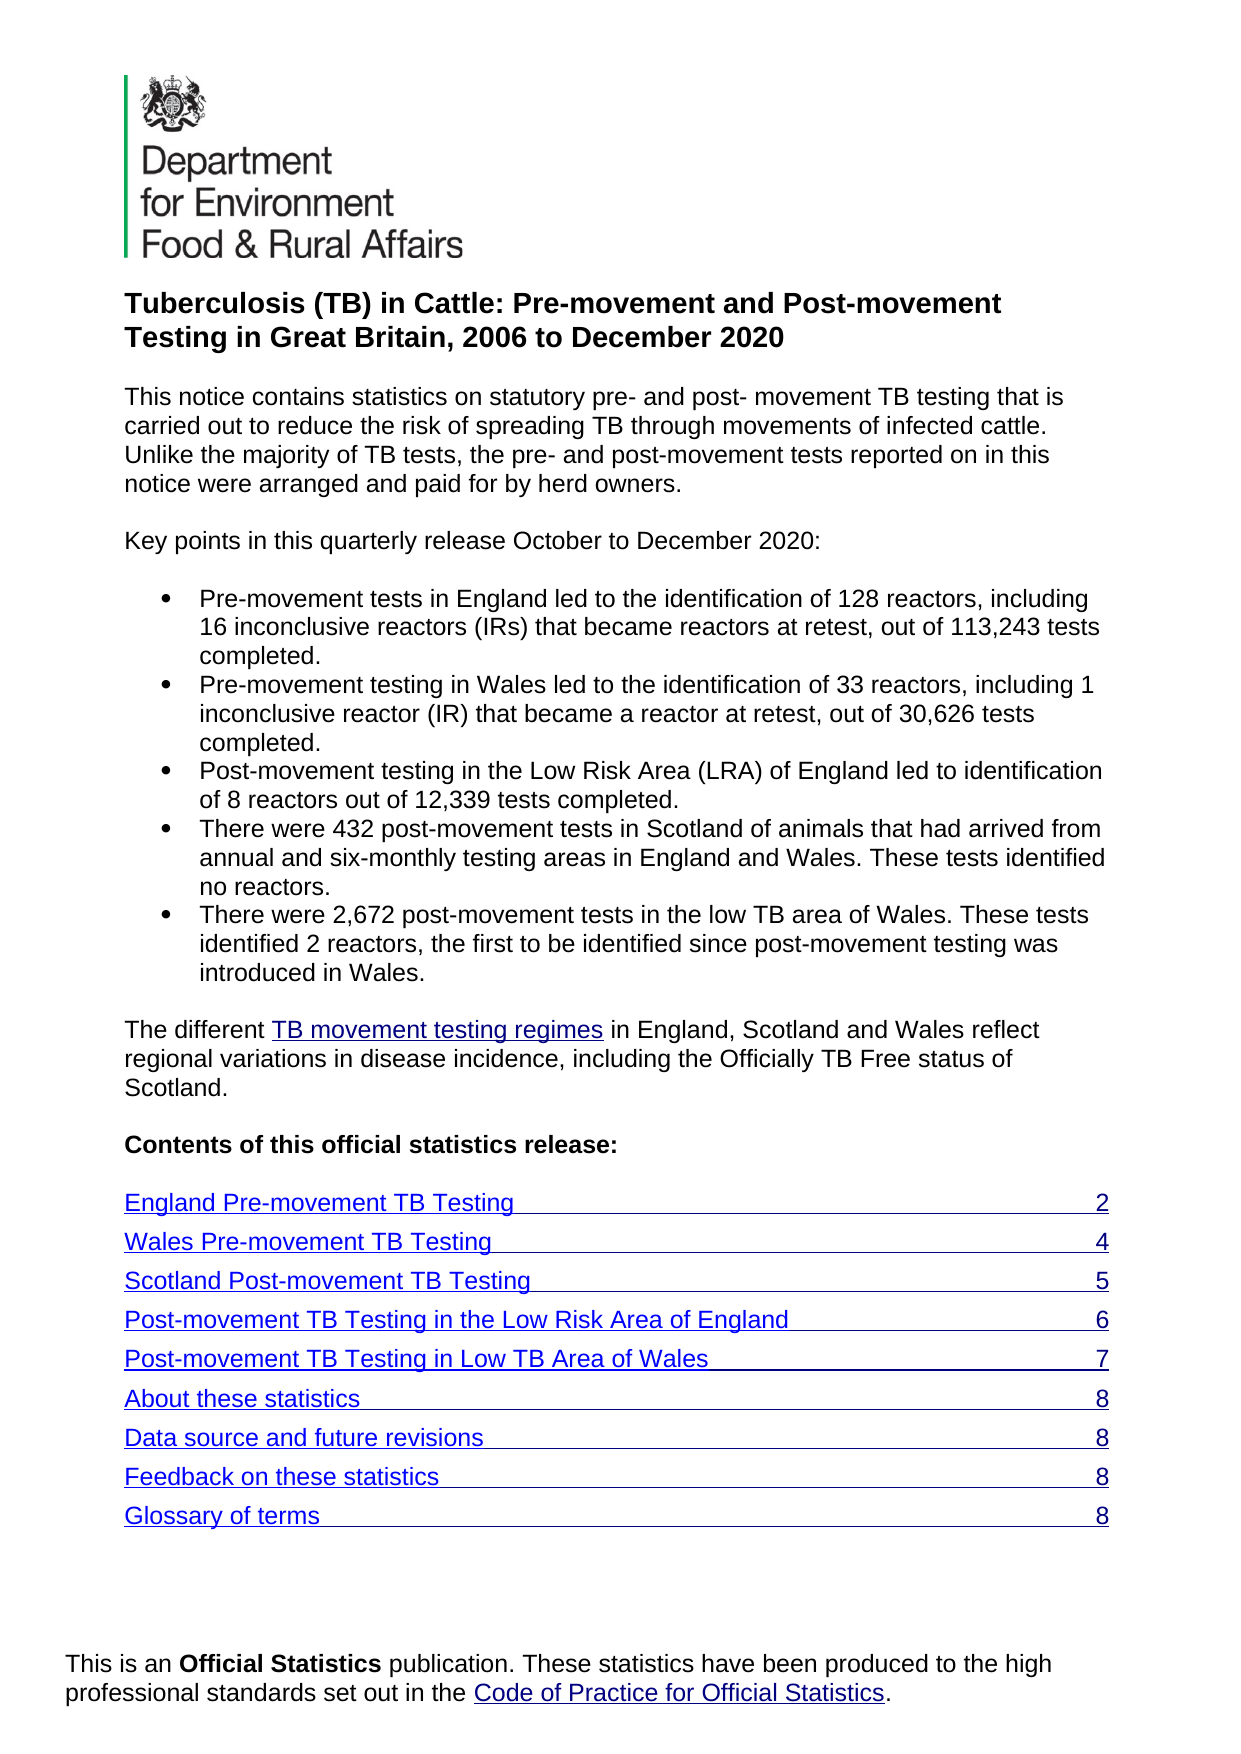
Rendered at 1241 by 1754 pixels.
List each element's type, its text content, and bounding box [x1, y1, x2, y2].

list Pre-movement tests in England led to the identification of 128 reactors, including 16 inconclusive reactors (IRs) that became reactors at retest, out of 113,243 tests completed. [162, 583, 1110, 670]
text Key points in this quarterly release October to December 2020: [124, 526, 1110, 555]
title Tuberculosis (TB) in Cattle: Pre-movement and Post-movement Testing in Great Britain, 2006 to December 2020 [124, 286, 1110, 353]
list Pre-movement testing in Wales led to the identification of 33 reactors, including 1 inconclusive reactor (IR) that became a reactor at retest, out of 30,626 tests completed. [162, 670, 1110, 756]
text Feedback on these statistics 8 [124, 1462, 1110, 1491]
text Post-movement TB Testing in the Low Risk Area of England 6 [124, 1305, 1110, 1334]
text Glossary of terms 8 [124, 1501, 1110, 1530]
text Data source and future revisions 8 [124, 1423, 1110, 1452]
list There were 432 post-movement tests in Scotland of animals that had arrived from annual and six-monthly testing areas in England and Wales. These tests identified no reactors. [162, 814, 1110, 900]
text Contents of this official statistics release: [124, 1130, 1110, 1159]
text About these statistics 8 [124, 1384, 1110, 1412]
text This notice contains statistics on statutory pre- and post- movement TB testing that is carried out to reduce the risk of spreading TB through movements of infected cattle. Unlike the majority of TB tests, the pre- and post-movement tests reported on in this notice were arranged and paid for by herd owners. [124, 382, 1110, 497]
text The different TB movement testing regimes in England, Scotland and Wales reflect regional variations in disease incidence, including the Officially TB Free status of Scotland. [124, 1015, 1110, 1102]
list There were 2,672 post-movement tests in the low TB area of Wales. These tests identified 2 reactors, the first to be identified since post-movement testing was introduced in Wales. [162, 900, 1110, 987]
list Post-movement testing in the Low Risk Area (LRA) of England led to identification of 8 reactors out of 12,339 tests completed. [162, 756, 1110, 814]
text Wales Pre-movement TB Testing 4 [124, 1227, 1110, 1256]
text Post-movement TB Testing in Low TB Area of Wales 7 [124, 1344, 1110, 1373]
text Scotland Post-movement TB Testing 5 [124, 1266, 1110, 1295]
text England Pre-movement TB Testing 2 [124, 1188, 1110, 1217]
